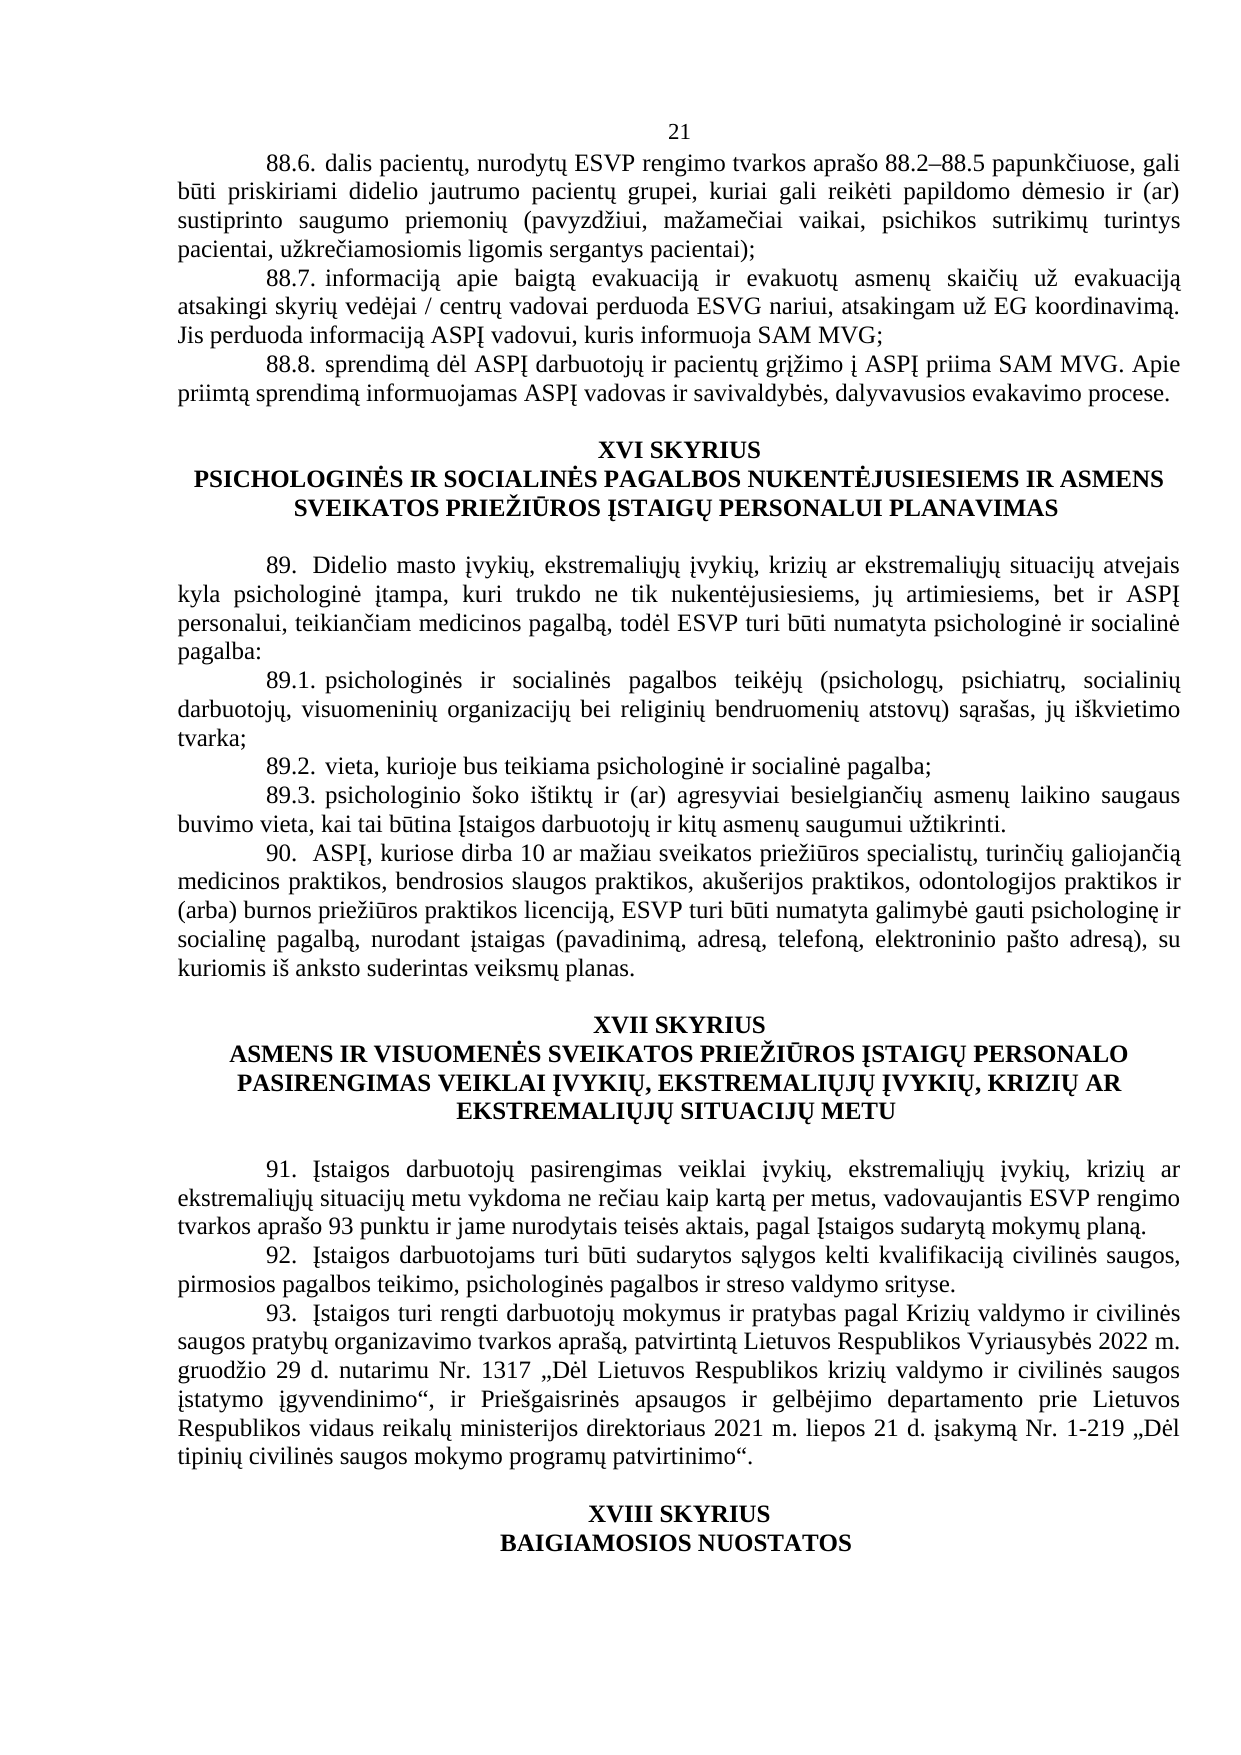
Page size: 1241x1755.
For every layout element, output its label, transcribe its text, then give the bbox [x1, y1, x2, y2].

text 88.8. sprendimą dėl ASPĮ darbuotojų ir pacientų grįžimo į ASPĮ priima SAM MVG. Apie priimtą sprendimą informuojamas ASPĮ vadovas ir savivaldybės, dalyvavusios evakavimo procese. [177, 349, 1181, 406]
text 89. Didelio masto įvykių, ekstremaliųjų įvykių, krizių ar ekstremaliųjų situacijų atvejais kyla psichologinė įtampa, kuri trukdo ne tik nukentėjusiesiems, jų artimiesiems, bet ir ASPĮ personalui, teikiančiam medicinos pagalbą, todėl ESVP turi būti numatyta psichologinė ir socialinė pagalba: [177, 550, 1181, 665]
text 89.2. vieta, kurioje bus teikiama psichologinė ir socialinė pagalba; [177, 751, 1181, 780]
text 91. Įstaigos darbuotojų pasirengimas veiklai įvykių, ekstremaliųjų įvykių, krizių ar ekstremaliųjų situacijų metu vykdoma ne rečiau kaip kartą per metus, vadovaujantis ESVP rengimo tvarkos aprašo 93 punktu ir jame nurodytais teisės aktais, pagal Įstaigos sudarytą mokymų planą. [177, 1154, 1181, 1240]
text XVI SKYRIUS [177, 435, 1181, 464]
text 89.1. psichologinės ir socialinės pagalbos teikėjų (psichologų, psichiatrų, socialinių darbuotojų, visuomeninių organizacijų bei religinių bendruomenių atstovų) sąrašas, jų iškvietimo tvarka; [177, 665, 1181, 751]
text BAIGIAMOSIOS NUOSTATOS [177, 1528, 1181, 1556]
text PSICHOLOGINĖS IR SOCIALINĖS PAGALBOS NUKENTĖJUSIEsieMS IR ASMENS SVEIKATOS PRIEŽIŪROS ĮSTAIGŲ PERSONALUI PLANAVIMAS [177, 464, 1181, 521]
text 88.7. informaciją apie baigtą evakuaciją ir evakuotų asmenų skaičių už evakuaciją atsakingi skyrių vedėjai / centrų vadovai perduoda ESVG nariui, atsakingam už EG koordinavimą. Jis perduoda informaciją ASPĮ vadovui, kuris informuoja SAM MVG; [177, 263, 1181, 349]
text 92. Įstaigos darbuotojams turi būti sudarytos sąlygos kelti kvalifikaciją civilinės saugos, pirmosios pagalbos teikimo, psichologinės pagalbos ir streso valdymo srityse. [177, 1240, 1181, 1298]
text 93. Įstaigos turi rengti darbuotojų mokymus ir pratybas pagal Krizių valdymo ir civilinės saugos pratybų organizavimo tvarkos aprašą, patvirtintą Lietuvos Respublikos Vyriausybės 2022 m. gruodžio 29 d. nutarimu Nr. 1317 „Dėl Lietuvos Respublikos krizių valdymo ir civilinės saugos įstatymo įgyvendinimo“, ir Priešgaisrinės apsaugos ir gelbėjimo departamento prie Lietuvos Respublikos vidaus reikalų ministerijos direktoriaus 2021 m. liepos 21 d. įsakymą Nr. 1-219 „Dėl tipinių civilinės saugos mokymo programų patvirtinimo“. [177, 1298, 1181, 1470]
text 89.3. psichologinio šoko ištiktų ir (ar) agresyviai besielgiančių asmenų laikino saugaus buvimo vieta, kai tai būtina Įstaigos darbuotojų ir kitų asmenų saugumui užtikrinti. [177, 780, 1181, 838]
text XvII SKYRIUS [177, 1010, 1181, 1039]
text XVIII SKYRIUS [177, 1499, 1181, 1528]
text ASMENS IR VISUOMENĖS SVEIKATOS PRIEŽIŪROS ĮSTAIGŲ PERSONALO PAsirengimas VEIKLAI ĮVYKIŲ, EKSTREMALIŲJŲ ĮVYKIŲ, KRIZIŲ AR EKSTREMALIŲJŲ SITUACIJŲ METU [177, 1039, 1181, 1125]
text 90. ASPĮ, kuriose dirba 10 ar mažiau sveikatos priežiūros specialistų, turinčių galiojančią medicinos praktikos, bendrosios slaugos praktikos, akušerijos praktikos, odontologijos praktikos ir (arba) burnos priežiūros praktikos licenciją, ESVP turi būti numatyta galimybė gauti psichologinę ir socialinę pagalbą, nurodant įstaigas (pavadinimą, adresą, telefoną, elektroninio pašto adresą), su kuriomis iš anksto suderintas veiksmų planas. [177, 838, 1181, 981]
text 88.6. dalis pacientų, nurodytų ESVP rengimo tvarkos aprašo 88.2–88.5 papunkčiuose, gali būti priskiriami didelio jautrumo pacientų grupei, kuriai gali reikėti papildomo dėmesio ir (ar) sustiprinto saugumo priemonių (pavyzdžiui, mažamečiai vaikai, psichikos sutrikimų turintys pacientai, užkrečiamosiomis ligomis sergantys pacientai); [177, 148, 1181, 263]
